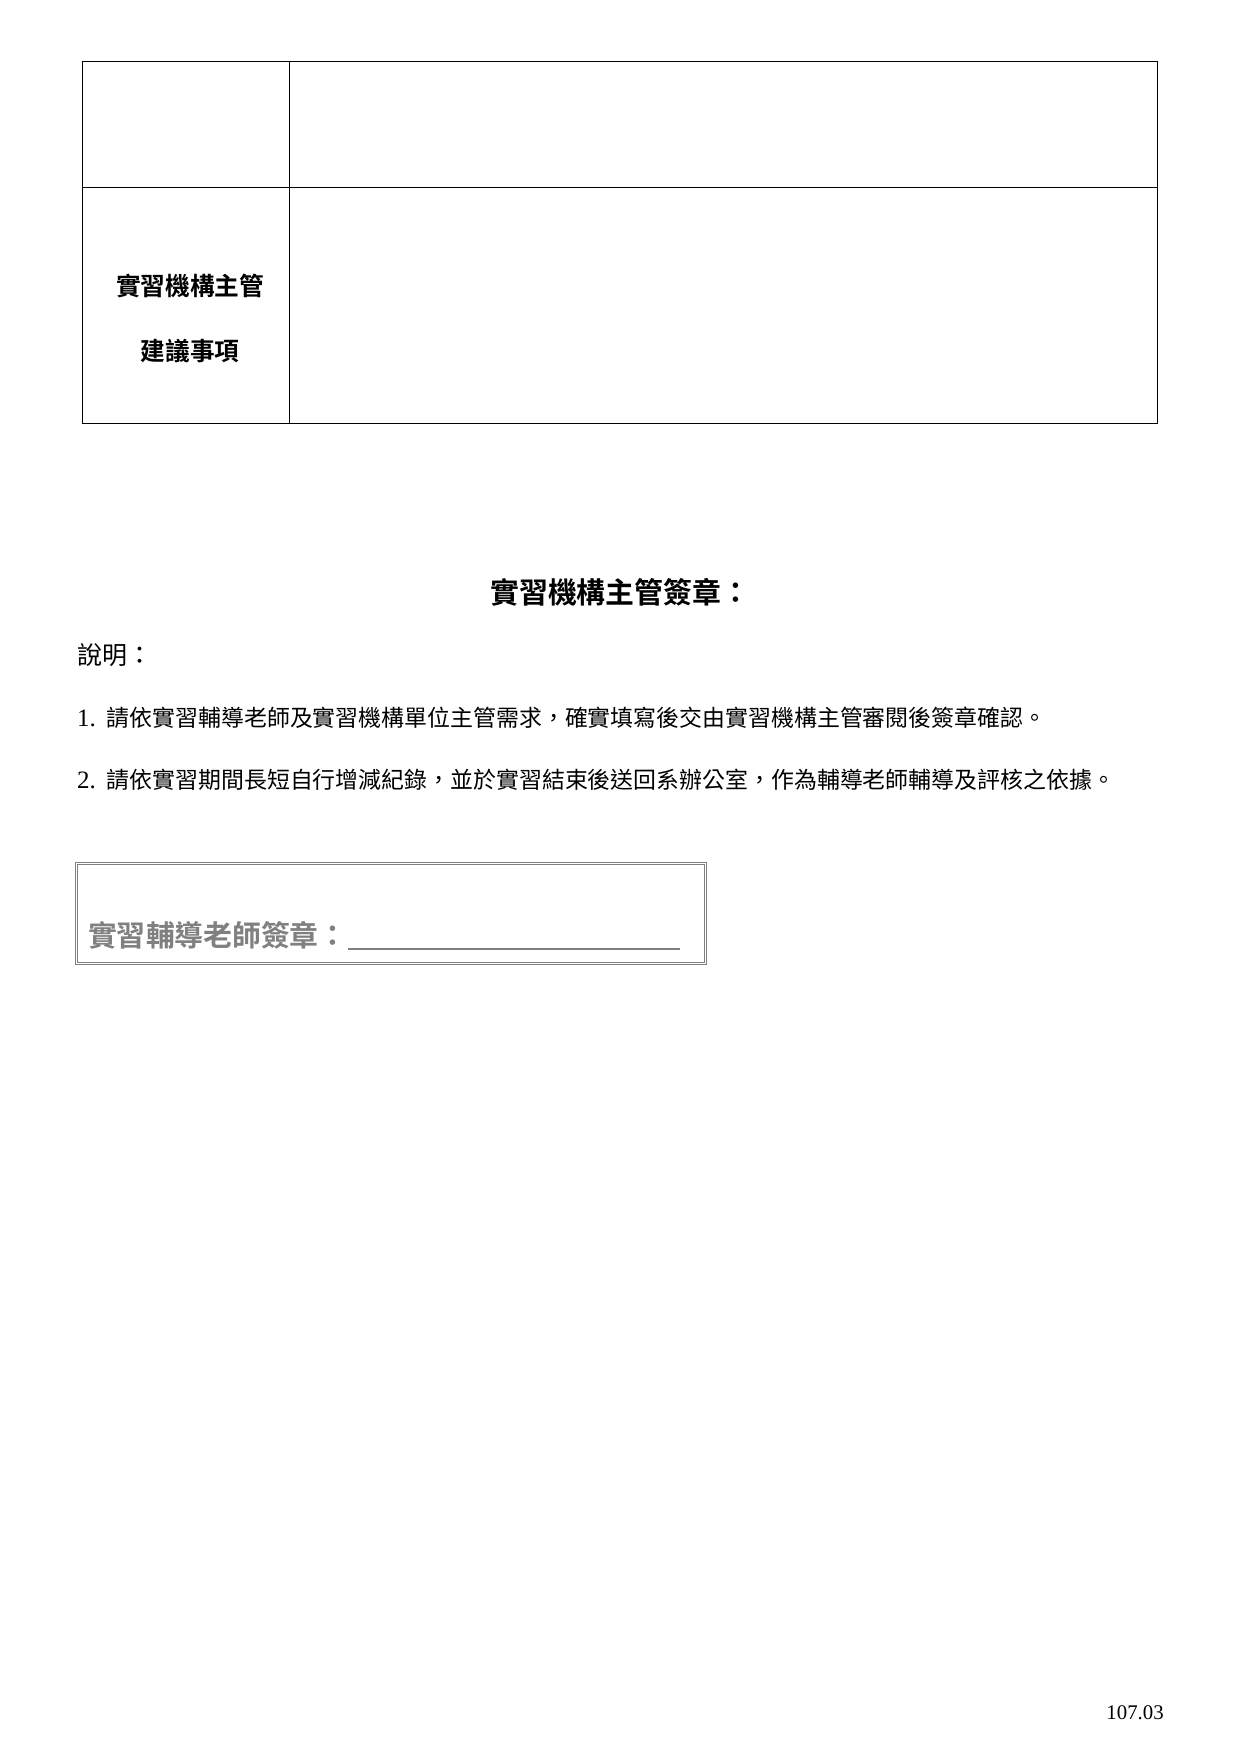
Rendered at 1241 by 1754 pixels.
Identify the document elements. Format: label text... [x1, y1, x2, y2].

list 請依實習輔導老師及實習機構單位主管需求，確實填寫後交由實習機構主管審閱後簽章確認。 [77, 674, 1183, 737]
text 說明： [77, 612, 1163, 674]
table_header 實習輔導老師簽章： [78, 865, 704, 962]
text 實習機構主管簽章： [77, 549, 1163, 612]
table_cell [83, 62, 289, 187]
table_cell 實習機構主管 建議事項 [83, 188, 289, 423]
table_cell [290, 188, 1157, 423]
table_cell [290, 62, 1157, 187]
list 請依實習期間長短自行增減紀錄，並於實習結束後送回系辦公室，作為輔導老師輔導及評核之依據。 [77, 737, 1183, 799]
